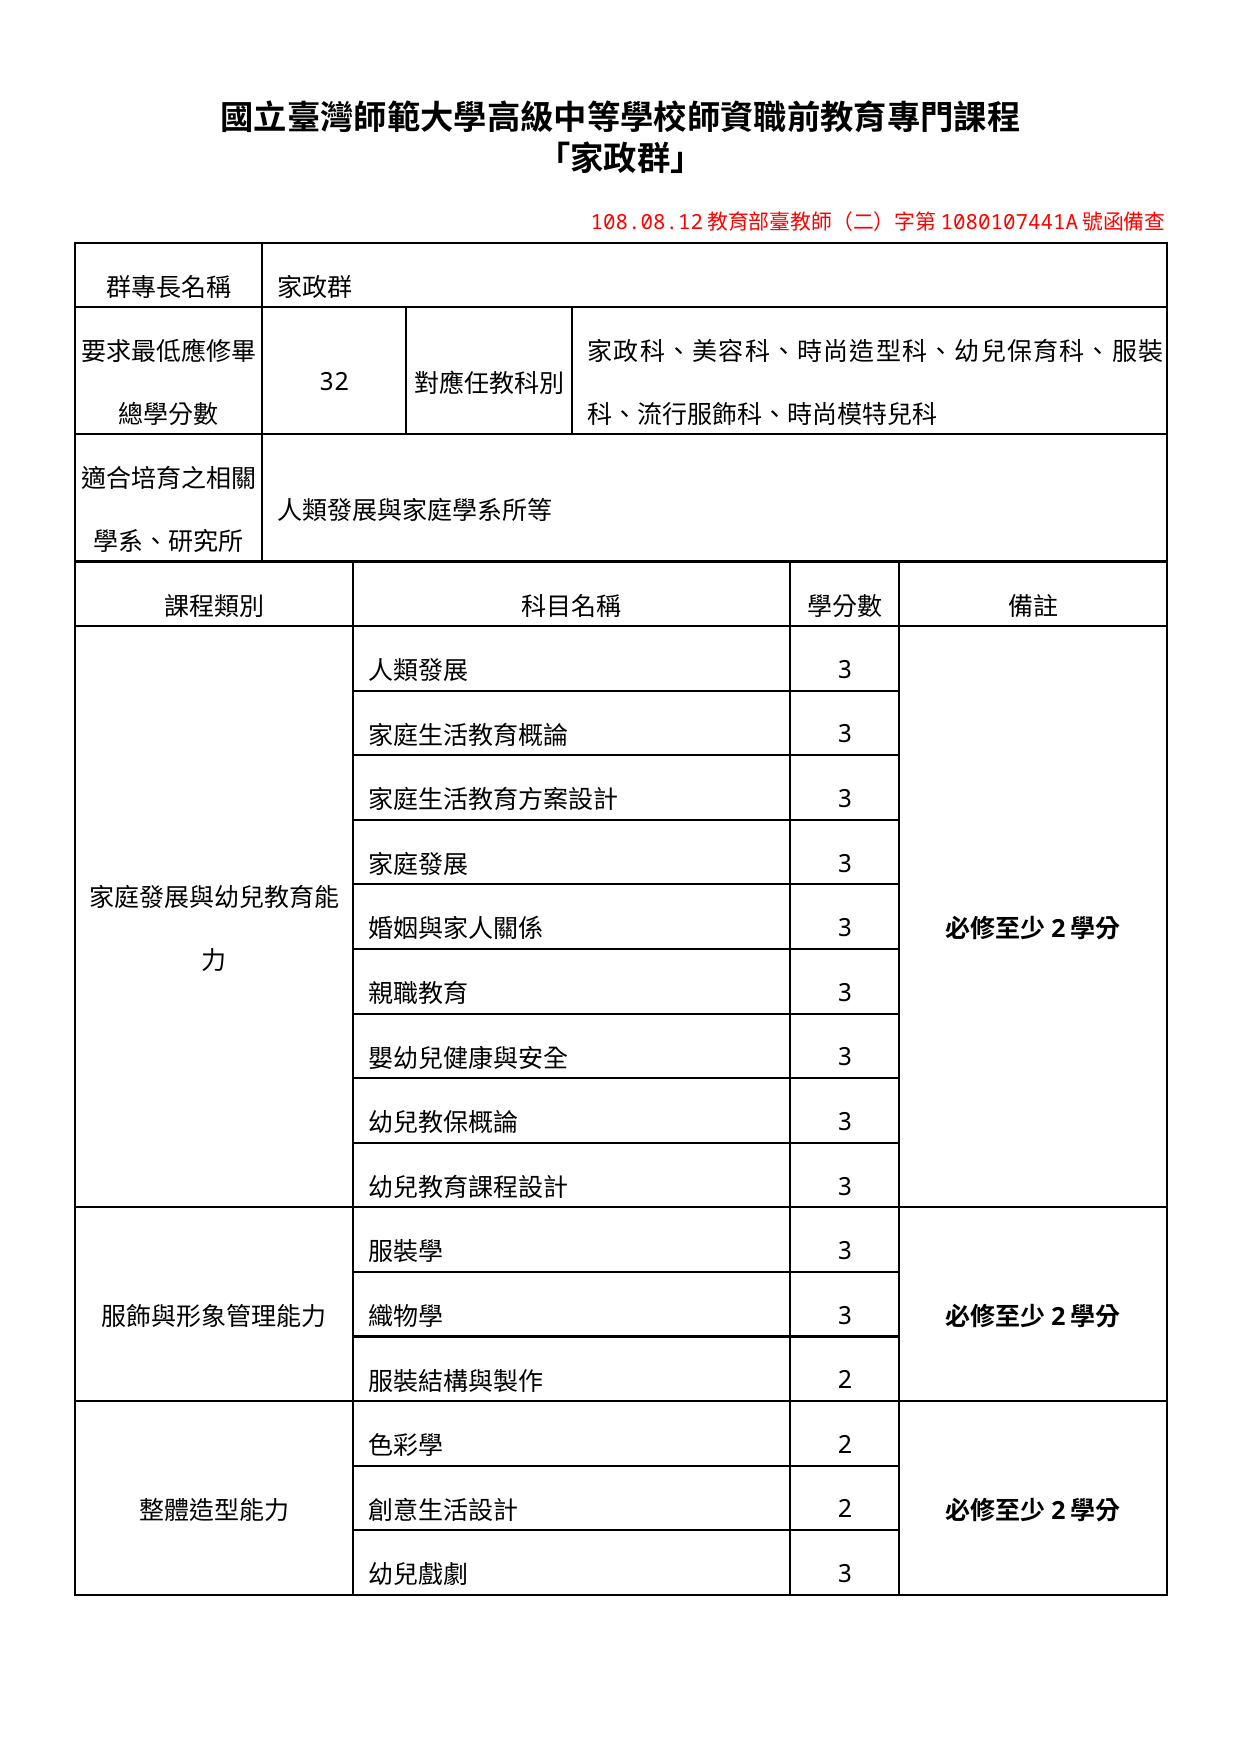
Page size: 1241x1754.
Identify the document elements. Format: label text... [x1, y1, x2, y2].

table_cell 人類發展 [354, 627, 789, 689]
text 國立臺灣師範大學高級中等學校師資職前教育專門課程 [75, 96, 1165, 137]
table_cell 3 [791, 627, 898, 689]
table_cell 人類發展與家庭學系所等 [263, 435, 1166, 560]
table_cell 備註 [900, 563, 1166, 625]
table_cell 親職教育 [354, 950, 789, 1012]
table_cell 3 [791, 821, 898, 883]
table_cell 必修至少2學分 [900, 1402, 1166, 1594]
table_cell 學分數 [791, 563, 898, 625]
table_cell 家庭發展 [354, 821, 789, 883]
table_cell 3 [791, 950, 898, 1012]
table_cell 服裝結構與製作 [354, 1338, 789, 1400]
table_cell 2 [791, 1402, 898, 1464]
table_cell 科目名稱 [354, 563, 789, 625]
table_cell 服裝學 [354, 1208, 789, 1271]
table_cell 3 [791, 756, 898, 819]
table_cell 對應任教科別 [407, 308, 571, 433]
table_cell 2 [791, 1338, 898, 1400]
table_cell 色彩學 [354, 1402, 789, 1464]
table_cell 3 [791, 1015, 898, 1077]
table_cell 3 [791, 885, 898, 948]
table_cell 家庭發展與幼兒教育能力 [76, 627, 352, 1206]
table_cell 必修至少2學分 [900, 1208, 1166, 1400]
table_cell 2 [791, 1467, 898, 1529]
table_cell 3 [791, 1273, 898, 1335]
table_cell 幼兒教保概論 [354, 1079, 789, 1142]
text 108.08.12教育部臺教師（二）字第1080107441A號函備查 [75, 179, 1165, 242]
table_cell 服飾與形象管理能力 [76, 1208, 352, 1400]
table_cell 3 [791, 1208, 898, 1271]
table_cell 整體造型能力 [76, 1402, 352, 1594]
table_cell 家庭生活教育概論 [354, 692, 789, 754]
table_cell 32 [263, 308, 405, 433]
table_header 家政群 [263, 244, 1166, 306]
table_cell 家政科、美容科、時尚造型科、幼兒保育科、服裝科、流行服飾科、時尚模特兒科 [573, 308, 1166, 433]
text 「家政群」 [75, 137, 1165, 179]
table_cell 3 [791, 692, 898, 754]
table_cell 3 [791, 1531, 898, 1594]
table_cell 家庭生活教育方案設計 [354, 756, 789, 819]
table_cell 3 [791, 1079, 898, 1142]
table_cell 幼兒戲劇 [354, 1531, 789, 1594]
table_cell 織物學 [354, 1273, 789, 1335]
table_cell 幼兒教育課程設計 [354, 1144, 789, 1206]
table_header 群專長名稱 [76, 244, 261, 306]
table_cell 必修至少2學分 [900, 627, 1166, 1206]
table_cell 嬰幼兒健康與安全 [354, 1015, 789, 1077]
table_cell 課程類別 [76, 563, 352, 625]
table_cell 要求最低應修畢總學分數 [76, 308, 261, 433]
table_cell 創意生活設計 [354, 1467, 789, 1529]
table_cell 適合培育之相關學系、研究所 [76, 435, 261, 560]
table_cell 3 [791, 1144, 898, 1206]
table_cell 婚姻與家人關係 [354, 885, 789, 948]
